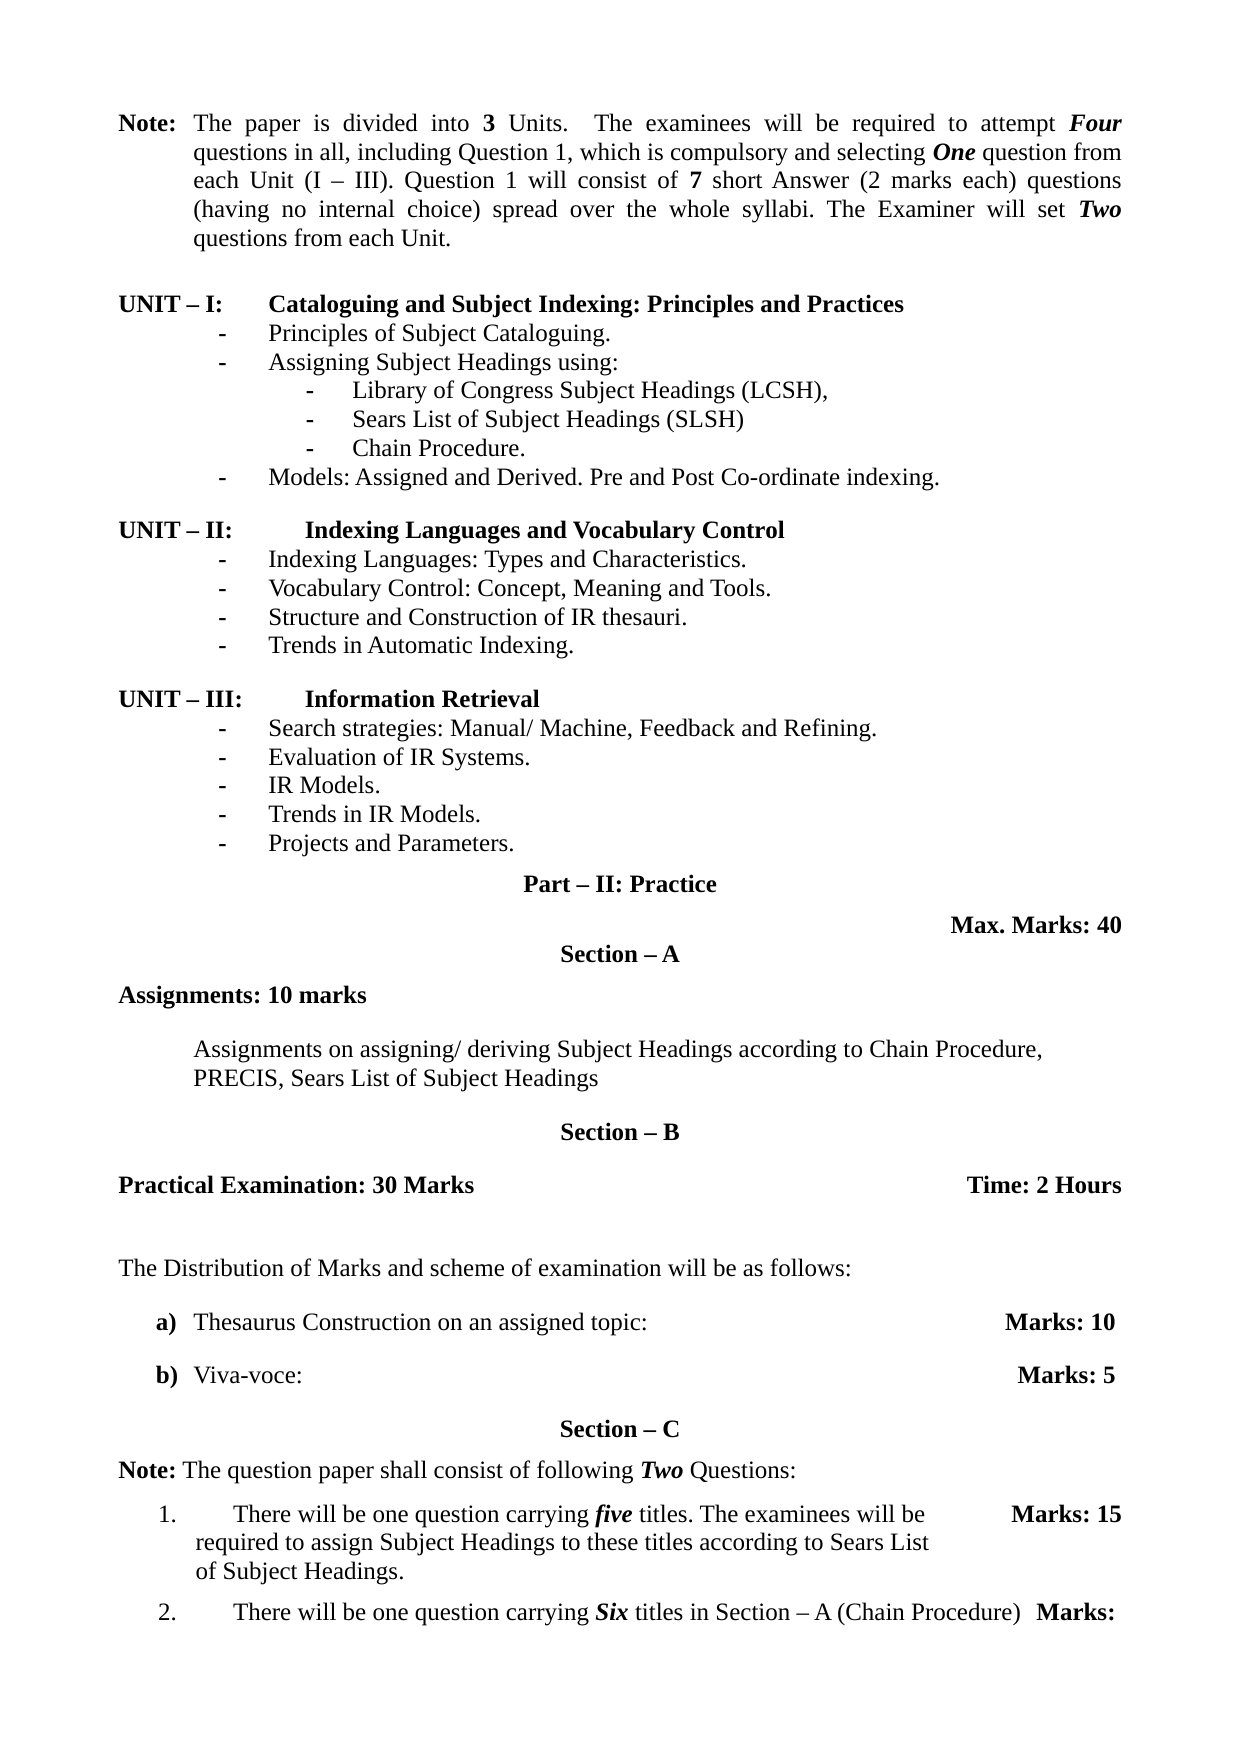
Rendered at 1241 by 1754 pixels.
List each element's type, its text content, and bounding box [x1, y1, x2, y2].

text Note: The paper is divided into 3 Units. The examinees will be required to attempt Four questions in all, including Question 1, which is compulsory and selecting One question from each Unit (I – III). Question 1 will consist of 7 short Answer (2 marks each) questions (having no internal choice) spread over the whole syllabi. The Examiner will set Two questions from each Unit. [118, 108, 1122, 252]
list Thesaurus Construction on an assigned topic: Marks: 10 [156, 1307, 1122, 1336]
text Part – II: Practice [118, 869, 1122, 898]
list Structure and Construction of IR thesauri. [218, 602, 1122, 631]
list Trends in Automatic Indexing. [218, 631, 1122, 659]
list Projects and Parameters. [218, 828, 1122, 857]
list Sears List of Subject Headings (SLSH) [306, 404, 1122, 433]
list Trends in IR Models. [218, 799, 1122, 828]
list Models: Assigned and Derived. Pre and Post Co-ordinate indexing. [218, 462, 1122, 491]
list There will be one question carrying Six titles in Section – A (Chain Procedure) Marks: [158, 1597, 1122, 1626]
text The Distribution of Marks and scheme of examination will be as follows: [118, 1253, 1122, 1282]
list Search strategies: Manual/ Machine, Feedback and Refining. [218, 713, 1122, 742]
text UNIT – I: Cataloguing and Subject Indexing: Principles and Practices [118, 289, 1122, 318]
text Practical Examination: 30 Marks Time: 2 Hours [118, 1171, 1122, 1228]
list Library of Congress Subject Headings (LCSH), [306, 376, 1122, 404]
list Chain Procedure. [306, 433, 1122, 462]
list Principles of Subject Cataloguing. [218, 318, 1122, 347]
text UNIT – III: Information Retrieval [118, 684, 1122, 713]
text Section – B [118, 1117, 1122, 1146]
text Assignments: 10 marks [118, 981, 1122, 1009]
list Evaluation of IR Systems. [218, 742, 1122, 771]
list Assigning Subject Headings using: [218, 347, 1122, 376]
text Max. Marks: 40 [118, 911, 1122, 939]
list IR Models. [218, 771, 1122, 799]
text Note: The question paper shall consist of following Two Questions: [118, 1456, 1122, 1484]
text Section – C [118, 1414, 1122, 1443]
list Indexing Languages: Types and Characteristics. [218, 544, 1122, 573]
list Vocabulary Control: Concept, Meaning and Tools. [218, 573, 1122, 602]
text UNIT – II: Indexing Languages and Vocabulary Control [118, 516, 1122, 544]
text Assignments on assigning/ deriving Subject Headings according to Chain Procedure, PRECIS, Sears List of Subject Headings [193, 1034, 1122, 1092]
list Viva-voce: Marks: 5 [156, 1361, 1122, 1389]
list There will be one question carrying five titles. The examinees will be Marks: 15 required to assign Subject Headings to these titles according to Sears List of Subject Headings. [158, 1499, 1122, 1585]
text Section – A [118, 939, 1122, 968]
